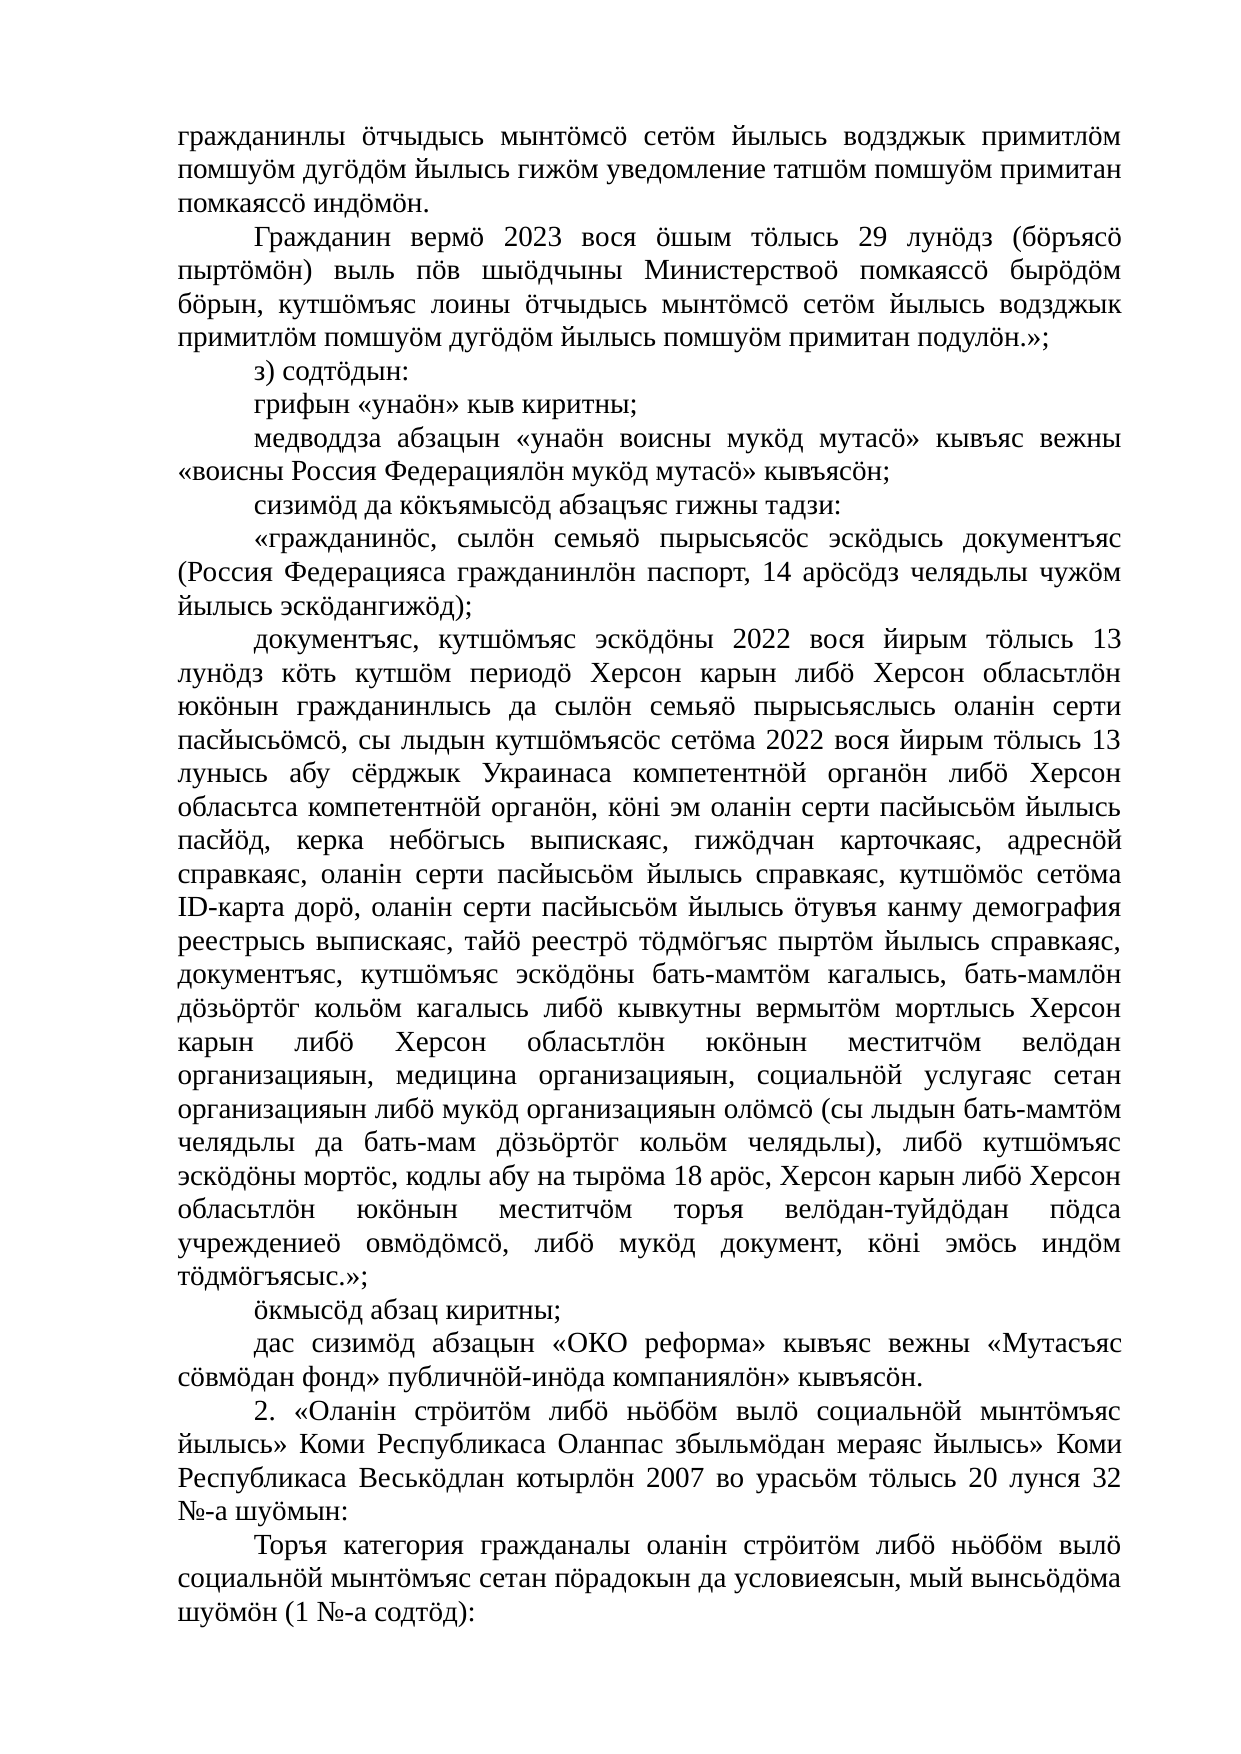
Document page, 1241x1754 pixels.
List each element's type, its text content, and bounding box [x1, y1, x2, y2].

text Гражданин вермӧ 2023 вося ӧшым тӧлысь 29 лунӧдз (бӧръясӧ пыртӧмӧн) выль пӧв шыӧдчыны Министерствоӧ помкаяссӧ бырӧдӧм бӧрын, кутшӧмъяс лоины ӧтчыдысь мынтӧмсӧ сетӧм йылысь водзджык примитлӧм помшуӧм дугӧдӧм йылысь помшуӧм примитан подулӧн.»; [177, 219, 1122, 353]
text грифын «унаӧн» кыв киритны; [177, 386, 1122, 420]
text сизимӧд да кӧкъямысӧд абзацъяс гижны тадзи: [177, 487, 1122, 521]
text медводдза абзацын «унаӧн воисны мукӧд мутасӧ» кывъяс вежны «воисны Россия Федерациялӧн мукӧд мутасӧ» кывъясӧн; [177, 420, 1122, 487]
text гражданинлы ӧтчыдысь мынтӧмсӧ сетӧм йылысь водзджык примитлӧм помшуӧм дугӧдӧм йылысь гижӧм уведомление татшӧм помшуӧм примитан помкаяссӧ индӧмӧн. [177, 118, 1122, 219]
text дас сизимӧд абзацын «ОКО реформа» кывъяс вежны «Мутасъяс сӧвмӧдан фонд» публичнӧй-инӧда компаниялӧн» кывъясӧн. [177, 1326, 1122, 1393]
text ӧкмысӧд абзац киритны; [177, 1292, 1122, 1326]
text «гражданинӧс, сылӧн семьяӧ пырысьясӧс эскӧдысь документъяс (Россия Федерацияса гражданинлӧн паспорт, 14 арӧсӧдз челядьлы чужӧм йылысь эскӧдангижӧд); [177, 521, 1122, 621]
text 2. «Оланін стрӧитӧм либӧ ньӧбӧм вылӧ социальнӧй мынтӧмъяс йылысь» Коми Республикаса Оланпас збыльмӧдан мераяс йылысь» Коми Республикаса Веськӧдлан котырлӧн 2007 во урасьӧм тӧлысь 20 лунся 32 №-а шуӧмын: [177, 1393, 1122, 1527]
text з) содтӧдын: [177, 353, 1122, 386]
text Торъя категория гражданалы оланін стрӧитӧм либӧ ньӧбӧм вылӧ социальнӧй мынтӧмъяс сетан пӧрадокын да условиеясын, мый вынсьӧдӧма шуӧмӧн (1 №-а содтӧд): [177, 1527, 1122, 1627]
text документъяс, кутшӧмъяс эскӧдӧны 2022 вося йирым тӧлысь 13 лунӧдз кӧть кутшӧм периодӧ Херсон карын либӧ Херсон обласьтлӧн юкӧнын гражданинлысь да сылӧн семьяӧ пырысьяслысь оланін серти пасйысьӧмсӧ, сы лыдын кутшӧмъясӧс сетӧма 2022 вося йирым тӧлысь 13 лунысь абу сёрджык Украинаса компетентнӧй органӧн либӧ Херсон обласьтса компетентнӧй органӧн, кӧні эм оланін серти пасйысьӧм йылысь пасйӧд, керка небӧгысь выпискаяс, гижӧдчан карточкаяс, адреснӧй справкаяс, оланін серти пасйысьӧм йылысь справкаяс, кутшӧмӧс сетӧма ІD-карта дорӧ, оланін серти пасйысьӧм йылысь ӧтувъя канму демография реестрысь выпискаяс, тайӧ реестрӧ тӧдмӧгъяс пыртӧм йылысь справкаяс, документъяс, кутшӧмъяс эскӧдӧны бать-мамтӧм кагалысь, бать-мамлӧн дӧзьӧртӧг кольӧм кагалысь либӧ кывкутны вермытӧм мортлысь Херсон карын либӧ Херсон обласьтлӧн юкӧнын меститчӧм велӧдан организацияын, медицина организацияын, социальнӧй услугаяс сетан организацияын либӧ мукӧд организацияын олӧмсӧ (сы лыдын бать-мамтӧм челядьлы да бать-мам дӧзьӧртӧг кольӧм челядьлы), либӧ кутшӧмъяс эскӧдӧны мортӧс, кодлы абу на тырӧма 18 арӧс, Херсон карын либӧ Херсон обласьтлӧн юкӧнын меститчӧм торъя велӧдан-туйдӧдан пӧдса учреждениеӧ овмӧдӧмсӧ, либӧ мукӧд документ, кӧні эмӧсь индӧм тӧдмӧгъясыс.»; [177, 621, 1122, 1292]
